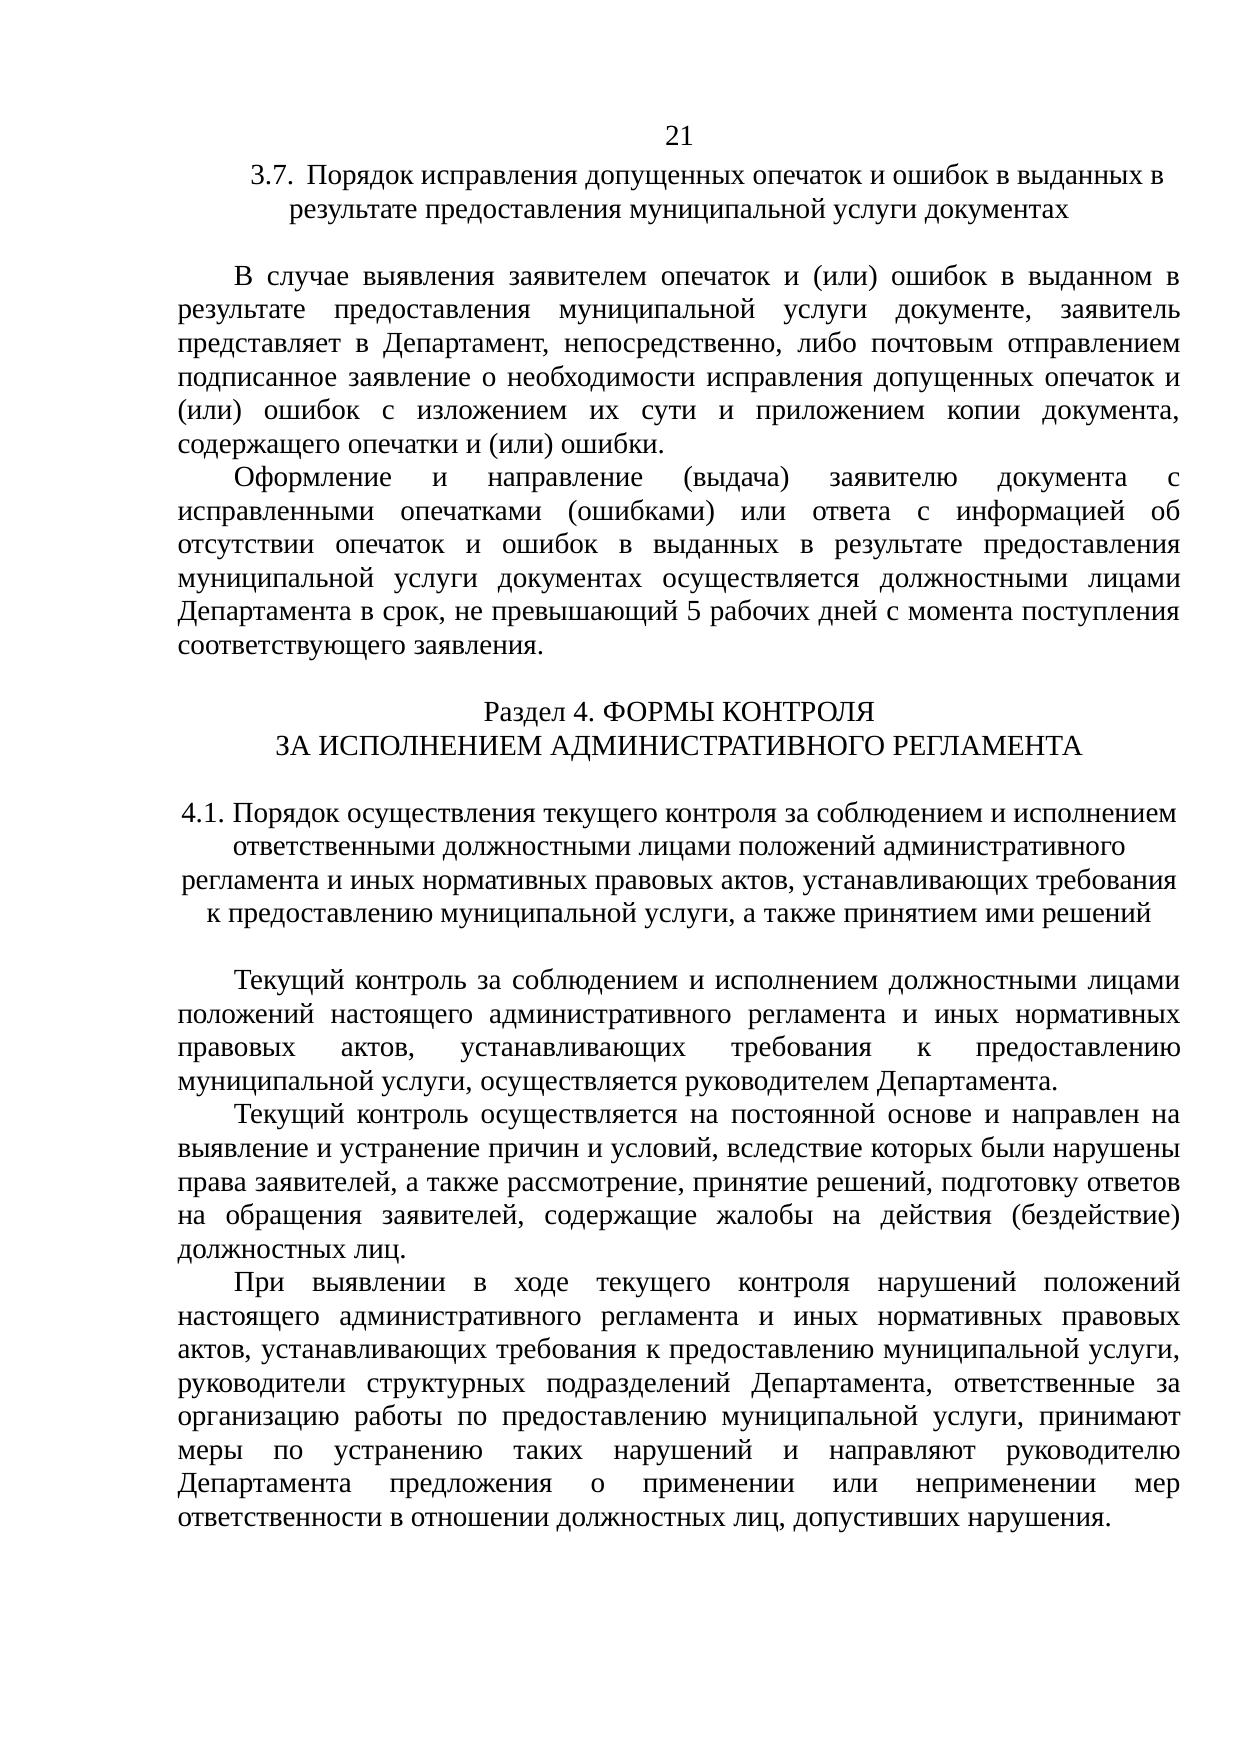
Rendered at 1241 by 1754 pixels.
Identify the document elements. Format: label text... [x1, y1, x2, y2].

subtitle Раздел 4. ФОРМЫ КОНТРОЛЯ [177, 694, 1181, 728]
text ЗА ИСПОЛНЕНИЕМ АДМИНИСТРАТИВНОГО РЕГЛАМЕНТА [177, 728, 1181, 761]
text Текущий контроль осуществляется на постоянной основе и направлен на выявление и устранение причин и условий, вследствие которых были нарушены права заявителей, а также рассмотрение, принятие решений, подготовку ответов на обращения заявителей, содержащие жалобы на действия (бездействие) должностных лиц. [177, 1097, 1181, 1264]
subtitle 4.1. Порядок осуществления текущего контроля за соблюдением и исполнением ответственными должностными лицами положений административного регламента и иных нормативных правовых актов, устанавливающих требования к предоставлению муниципальной услуги, а также принятием ими решений [177, 795, 1181, 929]
text При выявлении в ходе текущего контроля нарушений положений настоящего административного регламента и иных нормативных правовых актов, устанавливающих требования к предоставлению муниципальной услуги, руководители структурных подразделений Департамента, ответственные за организацию работы по предоставлению муниципальной услуги, принимают меры по устранению таких нарушений и направляют руководителю Департамента предложения о применении или неприменении мер ответственности в отношении должностных лиц, допустивших нарушения. [177, 1264, 1181, 1533]
text Текущий контроль за соблюдением и исполнением должностными лицами положений настоящего административного регламента и иных нормативных правовых актов, устанавливающих требования к предоставлению муниципальной услуги, осуществляется руководителем Департамента. [177, 963, 1181, 1097]
text Оформление и направление (выдача) заявителю документа с исправленными опечатками (ошибками) или ответа с информацией об отсутствии опечаток и ошибок в выданных в результате предоставления муниципальной услуги документах осуществляется должностными лицами Департамента в срок, не превышающий 5 рабочих дней с момента поступления соответствующего заявления. [177, 459, 1181, 661]
text В случае выявления заявителем опечаток и (или) ошибок в выданном в результате предоставления муниципальной услуги документе, заявитель представляет в Департамент, непосредственно, либо почтовым отправлением подписанное заявление о необходимости исправления допущенных опечаток и (или) ошибок с изложением их сути и приложением копии документа, содержащего опечатки и (или) ошибки. [177, 258, 1181, 459]
list Порядок исправления допущенных опечаток и ошибок в выданных в результате предоставления муниципальной услуги документах [177, 158, 1181, 225]
